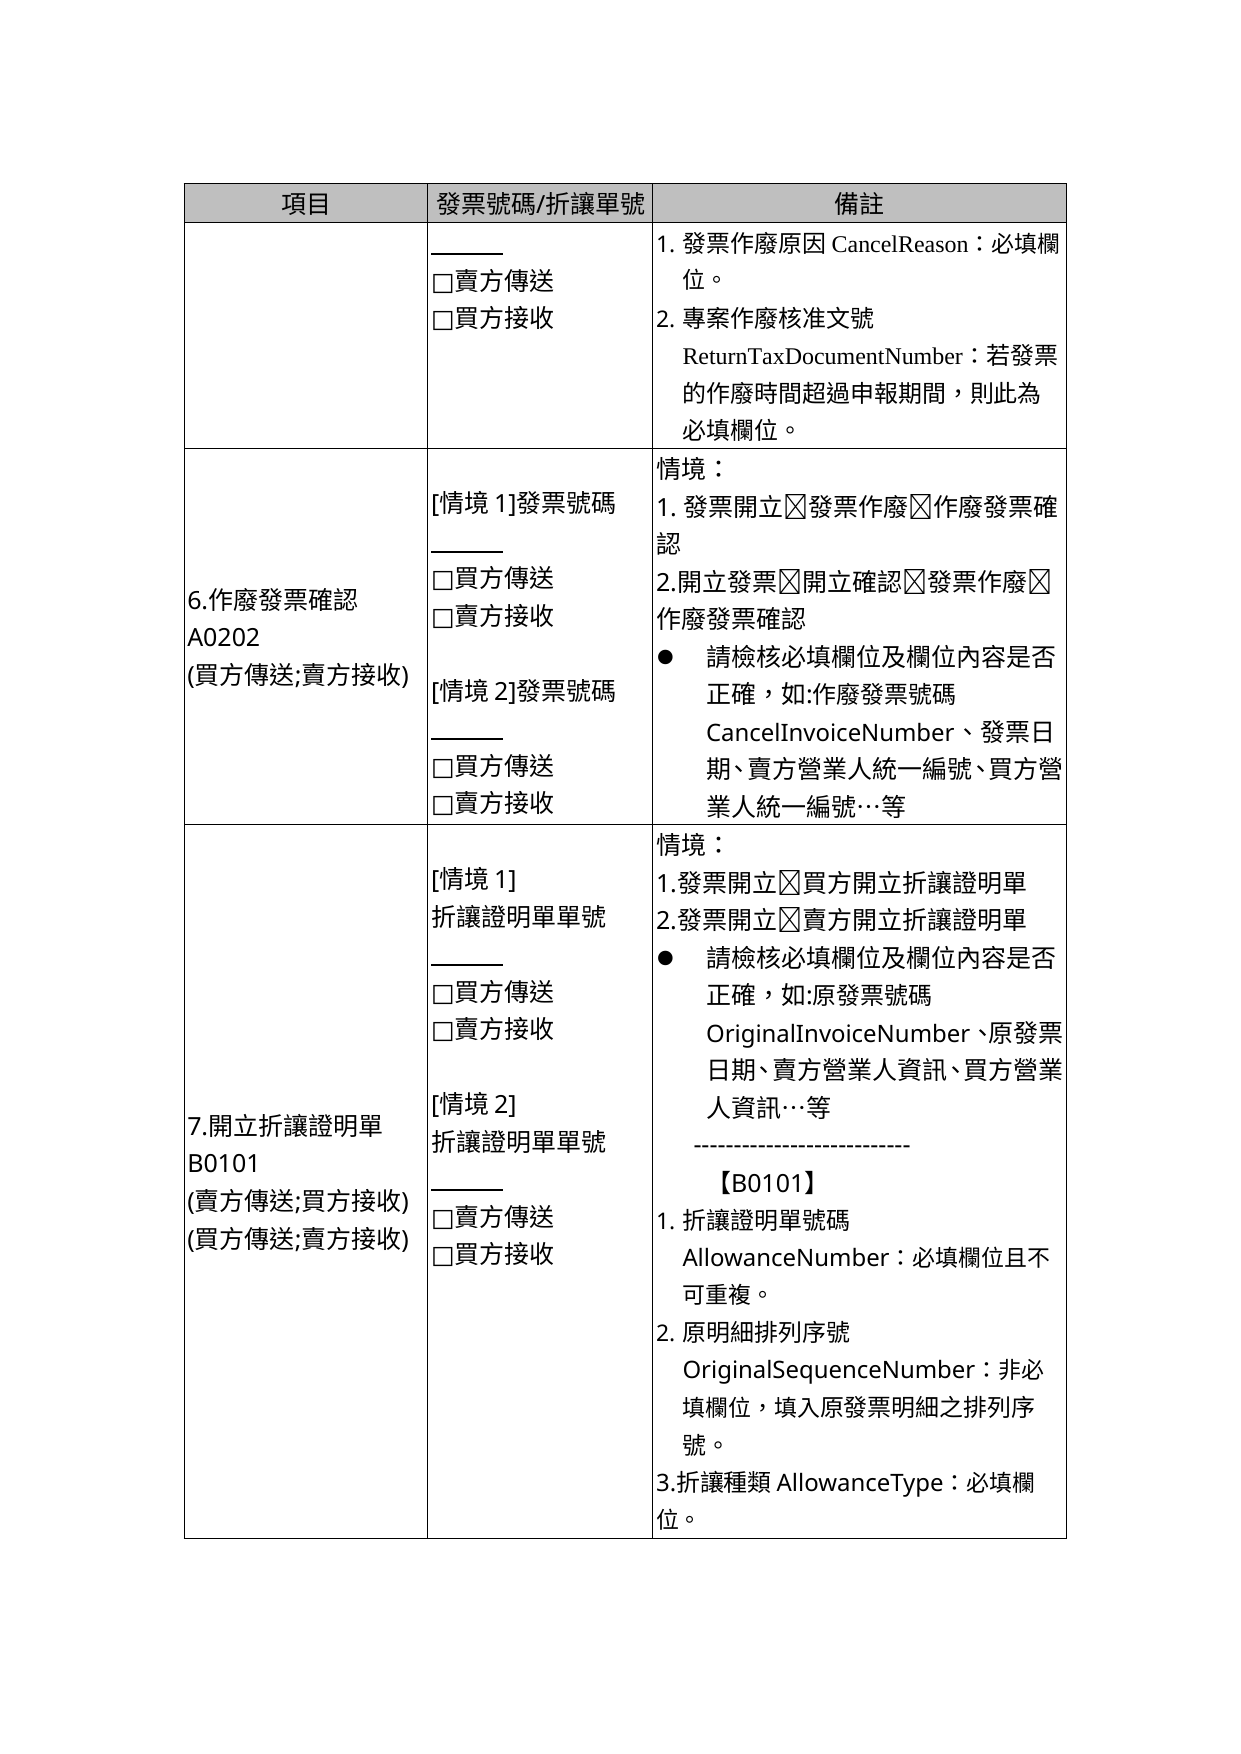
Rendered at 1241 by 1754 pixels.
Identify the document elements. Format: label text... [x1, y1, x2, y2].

table_cell □賣方傳送 □買方接收 [428, 223, 652, 448]
table_cell 6.作廢發票確認A0202 (買方傳送;賣方接收) [185, 449, 427, 824]
table_cell [185, 223, 427, 448]
table_cell [情境1] 折讓證明單單號 □買方傳送 □賣方接收 [情境2] 折讓證明單單號 □賣方傳送 □買方接收 [428, 825, 652, 1537]
table_cell [情境1]發票號碼 □買方傳送 □賣方接收 [情境2]發票號碼 □買方傳送 □賣方接收 [428, 449, 652, 824]
table_cell 情境： 1. 發票開立發票作廢 2.開立發票開立確認發票作廢 請檢核必填欄位及欄位內容是否正確，如: 作廢發票號碼、發票日期、賣方統一編號、買方統一編號、發票作廢日期…等 --------------------------- 【A0201】 發票作廢原因 CancelReason：必填欄位。 專案作廢核准文號 ReturnTaxDocumentNumber：若發票的作廢時間超過申報期間，則此為必填欄位。 [653, 223, 1066, 448]
table_cell 情境： 1.發票開立買方開立折讓證明單 2.發票開立賣方開立折讓證明單 請檢核必填欄位及欄位內容是否正確，如:原發票號碼OriginalInvoiceNumber、原發票日期、賣方營業人資訊、買方營業人資訊…等 --------------------------- 【B0101】 折讓證明單號碼AllowanceNumber：必填欄位且不可重複。 原明細排列序號OriginalSequenceNumber：非必填欄位，填入原發票明細之排列序號。 3.折讓種類AllowanceType：必填欄位。 [653, 825, 1066, 1537]
table_header 發票號碼/折讓單號 [428, 184, 652, 222]
table_header 項目 [185, 184, 427, 222]
table_cell 情境： 1. 發票開立發票作廢作廢發票確認 2.開立發票開立確認發票作廢作廢發票確認 請檢核必填欄位及欄位內容是否正確，如:作廢發票號碼CancelInvoiceNumber、發票日期、賣方營業人統一編號、買方營業人統一編號…等 [653, 449, 1066, 824]
table_cell 7.開立折讓證明單B0101 (賣方傳送;買方接收) (買方傳送;賣方接收) [185, 825, 427, 1537]
table_header 備註 [653, 184, 1066, 222]
